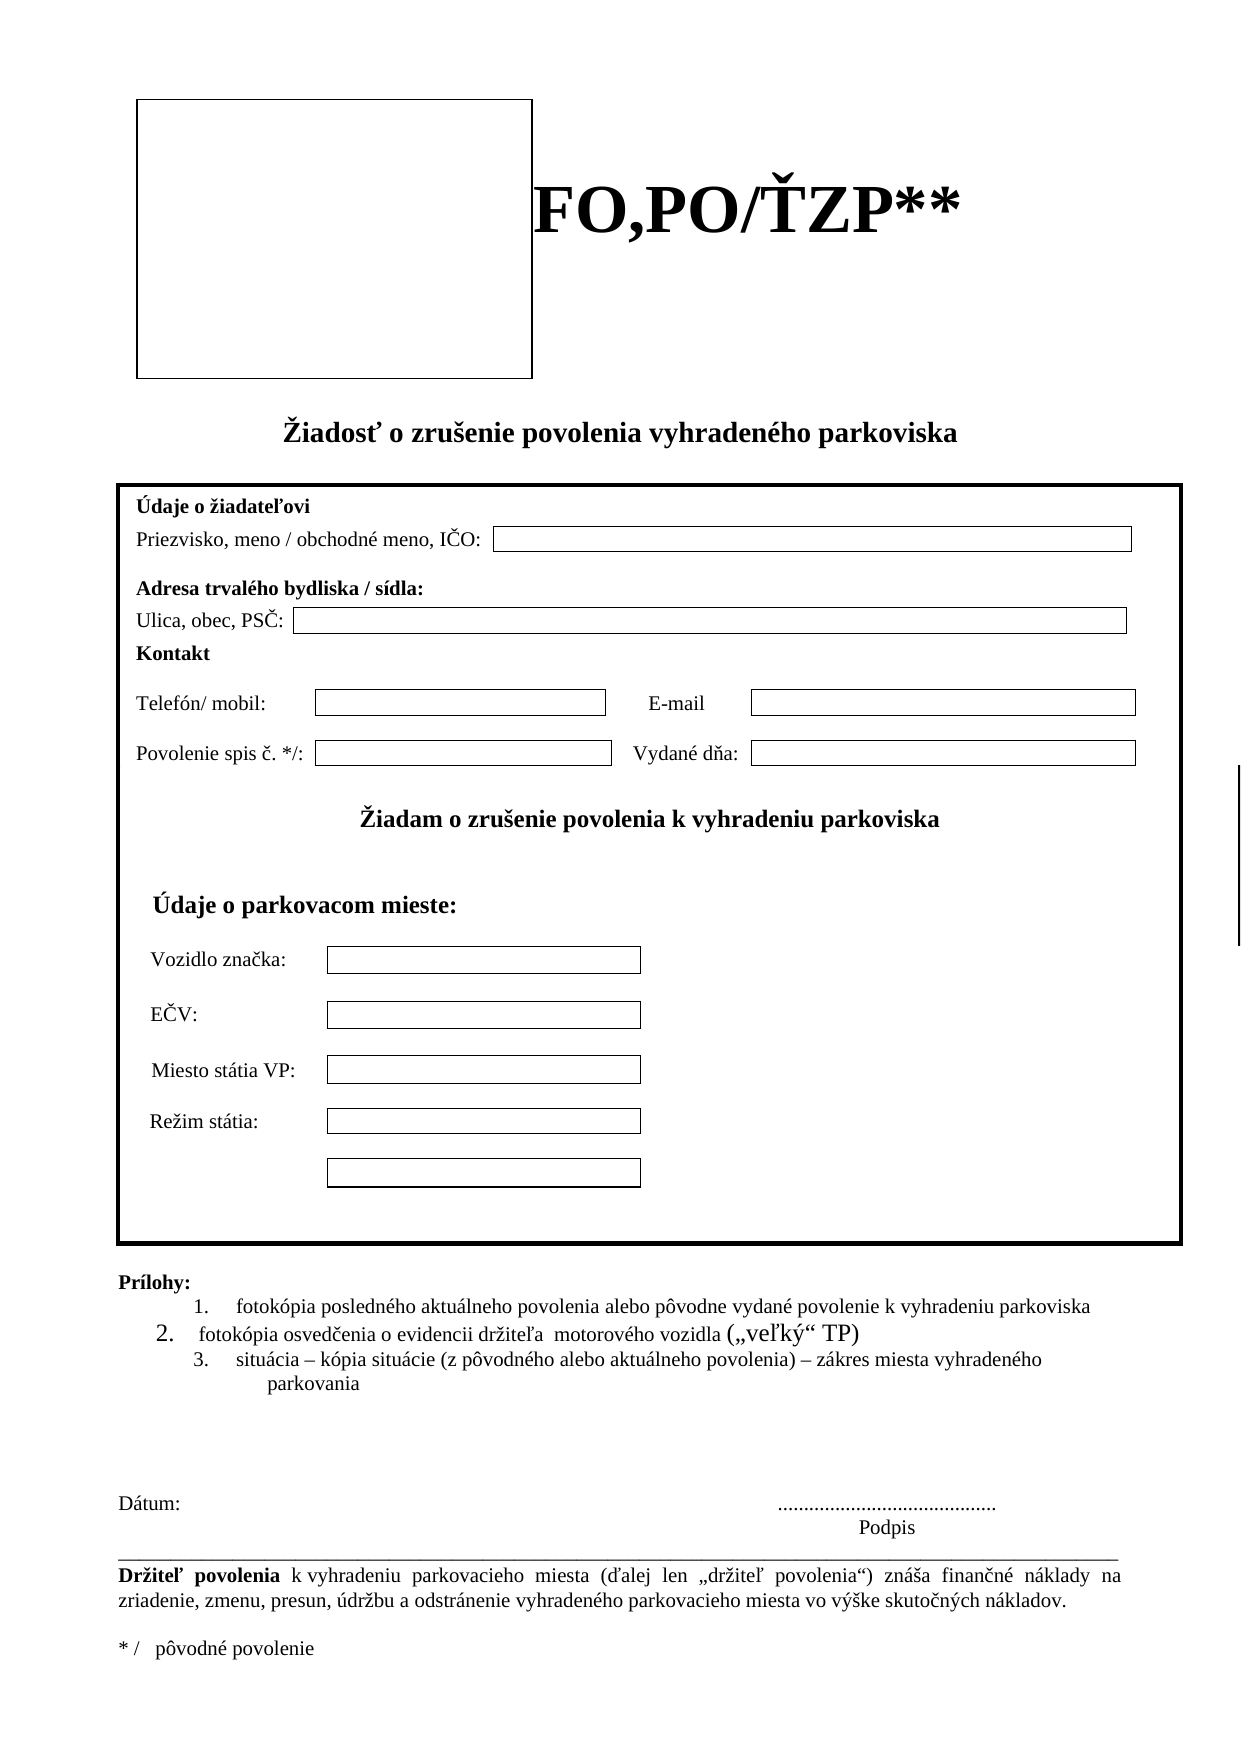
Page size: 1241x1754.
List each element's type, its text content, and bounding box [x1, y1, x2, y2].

table_cell [1136, 715, 1179, 739]
table_cell [1183, 1055, 1240, 1083]
table_cell [1183, 633, 1240, 641]
table_cell [1183, 1001, 1240, 1028]
table_cell [1183, 689, 1240, 714]
table_cell [494, 527, 1131, 551]
table_cell [823, 1108, 1126, 1133]
text Dátum: .......................................... [118, 1491, 1122, 1515]
table_header [1183, 483, 1240, 494]
table_cell [120, 519, 1179, 526]
table_cell [120, 607, 136, 632]
table_cell [1183, 1186, 1240, 1217]
table_cell [1183, 946, 1240, 973]
table_cell Miesto státia VP: [120, 1055, 327, 1083]
table_cell [1183, 824, 1238, 946]
table_cell [1126, 1028, 1179, 1055]
table_cell [120, 689, 136, 714]
table_cell [120, 715, 1136, 739]
table_cell [328, 1056, 640, 1083]
table_cell Adresa trvalého bydliska / sídla: [136, 576, 1136, 600]
table_cell [294, 608, 1126, 632]
table_cell [316, 741, 611, 765]
table_cell [1136, 576, 1179, 600]
table_cell [120, 600, 1179, 607]
table_cell [1183, 526, 1240, 551]
table_cell [120, 1133, 327, 1158]
table_cell [328, 1159, 640, 1186]
table_cell Kontakt [136, 641, 1136, 689]
table_cell Režim státia: [120, 1108, 327, 1133]
table_cell [1183, 765, 1238, 795]
list situácia – kópia situácie (z pôvodného alebo aktuálneho povolenia) – zákres miesta vyhradeného parkovania [193, 1347, 1122, 1395]
table_cell [1183, 641, 1240, 689]
table_cell Priezvisko, meno / obchodné meno, IČO: [136, 526, 493, 551]
table_cell [640, 973, 823, 1001]
table_cell [120, 1186, 1179, 1217]
table_cell [1183, 740, 1240, 765]
table_cell [120, 576, 136, 600]
table_cell [328, 1109, 640, 1133]
table_cell [752, 690, 1135, 714]
table_cell [1126, 1055, 1179, 1083]
text Prílohy: [118, 1270, 1122, 1294]
table_cell Vozidlo značka: [120, 946, 327, 973]
table_cell [328, 947, 640, 973]
table_cell [1126, 1083, 1179, 1108]
table_cell [640, 1028, 823, 1055]
text Žiadosť o zrušenie povolenia vyhradeného parkoviska [118, 415, 1122, 482]
table_cell [641, 1055, 823, 1083]
table_cell [1183, 607, 1240, 632]
table_cell [1126, 1158, 1179, 1186]
list fotokópia posledného aktuálneho povolenia alebo pôvodne vydané povolenie k vyhradeniu parkoviska [193, 1294, 1122, 1318]
table_cell [641, 1158, 823, 1186]
text FO,PO/ŤZP** [533, 168, 1122, 248]
table_cell [1126, 946, 1179, 973]
table_cell [640, 1133, 823, 1158]
table_cell [327, 1084, 640, 1108]
table_cell [316, 690, 605, 714]
table_cell [1183, 1217, 1240, 1241]
table_cell [1136, 641, 1179, 689]
text ________________________________________________________________________________________________ [118, 1539, 1122, 1563]
table_cell [1132, 526, 1179, 551]
table_cell [120, 973, 327, 1001]
table_cell [1136, 689, 1179, 714]
table_cell [120, 1217, 1179, 1241]
table_cell Údaje o žiadateľovi [136, 494, 1136, 518]
table_cell [1136, 740, 1179, 765]
table_cell [1183, 600, 1240, 607]
table_cell [1183, 519, 1240, 526]
table_cell Vydané dňa: [612, 740, 751, 765]
table_cell [1183, 494, 1240, 518]
text Podpis [118, 1515, 1122, 1539]
table_cell [1126, 1001, 1179, 1028]
table_cell E-mail [648, 689, 751, 714]
table_cell [1126, 973, 1179, 1001]
table_cell [1127, 607, 1179, 632]
table_cell [120, 551, 1179, 576]
table_cell [1183, 1028, 1240, 1055]
table_cell [120, 1158, 327, 1186]
table_cell [1183, 1133, 1240, 1158]
table_cell [120, 633, 1179, 641]
table_cell [823, 946, 1126, 973]
table_cell [641, 1001, 823, 1028]
table_cell [1136, 494, 1179, 518]
table_cell Telefón/ mobil: [136, 689, 315, 714]
table_cell Povolenie spis č. */: [136, 740, 315, 765]
table_cell [1126, 1108, 1179, 1133]
table_cell [1126, 1133, 1179, 1158]
table_cell EČV: [120, 1001, 327, 1028]
table_cell [823, 1083, 1126, 1108]
table_cell [1183, 795, 1238, 824]
table_cell [823, 1028, 1126, 1055]
table_cell [823, 973, 1126, 1001]
table_cell [823, 1158, 1126, 1186]
table_cell [1183, 973, 1240, 1001]
table_cell [120, 1083, 327, 1108]
table_cell [120, 1028, 327, 1055]
table_cell [1183, 1108, 1240, 1133]
table_cell [640, 1083, 823, 1108]
table_cell [328, 1002, 640, 1028]
table_cell [1183, 715, 1240, 739]
table_cell [823, 1001, 1126, 1028]
text [118, 168, 136, 248]
list fotokópia osvedčenia o evidencii držiteľa motorového vozidla („veľký“ TP) [156, 1318, 1122, 1347]
table_cell [120, 740, 136, 765]
table_cell [327, 1029, 640, 1055]
table_cell [641, 1108, 823, 1133]
text Držiteľ povolenia k vyhradeniu parkovacieho miesta (ďalej len „držiteľ povolenia“) znáša finančné náklady na zriadenie, zmenu, presun, údržbu a odstránenie vyhradeného parkovacieho miesta vo výške skutočných nákladov. [118, 1563, 1122, 1612]
table_cell [327, 1134, 640, 1158]
table_cell [641, 946, 823, 973]
table_cell [1183, 576, 1240, 600]
text * / pôvodné povolenie [118, 1636, 1122, 1660]
table_cell [120, 641, 136, 689]
table_cell [1183, 551, 1240, 576]
table_cell [327, 974, 640, 1001]
table_cell [1183, 1158, 1240, 1186]
table_cell ˇ Žiadam o zrušenie povolenia k vyhradeniu parkoviska Údaje o parkovacom mieste: [120, 765, 1179, 946]
table_header [120, 487, 1179, 494]
table_cell [752, 741, 1135, 765]
table_cell [1183, 1083, 1240, 1108]
table_cell [823, 1055, 1126, 1083]
table_cell [120, 494, 136, 518]
table_cell [120, 526, 136, 551]
table_cell Ulica, obec, PSČ: [136, 607, 293, 632]
table_cell [823, 1133, 1126, 1158]
table_cell [606, 689, 648, 714]
